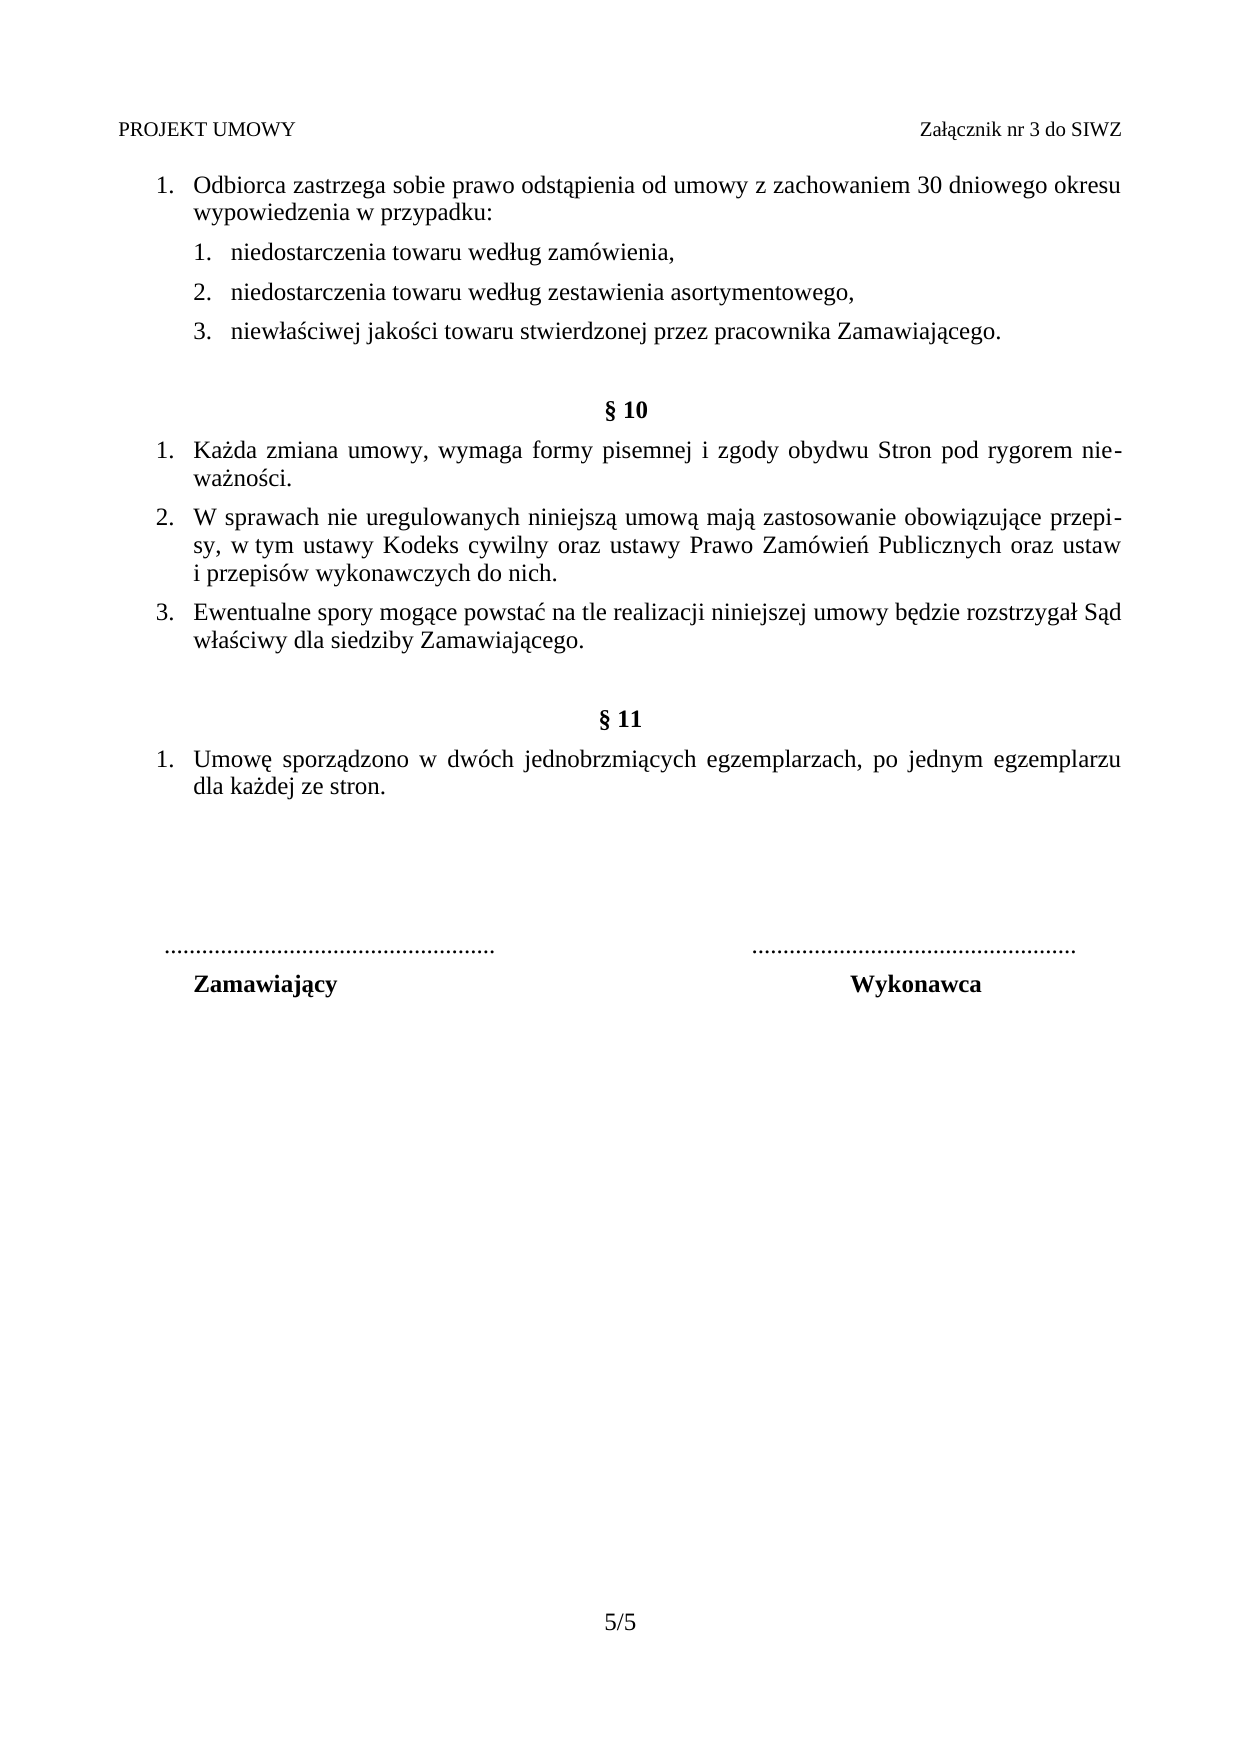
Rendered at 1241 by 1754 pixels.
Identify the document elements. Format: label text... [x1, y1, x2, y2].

list Odbiorca zastrzega sobie prawo odstąpienia od umowy z zachowaniem 30 dniowego okresu wypowiedzenia w przypadku: [156, 171, 1122, 226]
list Każda zmiana umowy, wymaga formy pisemnej i zgody obydwu Stron pod rygorem nie­ważności. [156, 436, 1122, 491]
text ..................................................... .................................................... [118, 931, 1122, 958]
title § 11 [118, 705, 1122, 733]
list W sprawach nie uregulowanych niniejszą umową mają zastosowanie obowiązujące przepi­sy, w tym ustawy Kodeks cywilny oraz ustawy Prawo Zamówień Publicznych oraz ustaw i przepisów wykonawczych do nich. [156, 503, 1122, 586]
list § 10 [18, 396, 1122, 424]
list niedostarczenia towaru według zamówienia, [193, 238, 1122, 266]
text Zamawiający Wykonawca [118, 970, 1122, 998]
list Ewentualne spory mogące powstać na tle realizacji niniejszej umowy będzie rozstrzygał Sąd właściwy dla siedziby Zamawiającego. [156, 598, 1122, 654]
list niewłaściwej jakości towaru stwierdzonej przez pracownika Zamawiającego. [193, 317, 1122, 345]
list Umowę sporządzono w dwóch jednobrzmiących egzemplarzach, po jednym egzemplarzu dla każdej ze stron. [156, 745, 1122, 800]
list niedostarczenia towaru według zestawienia asortymentowego, [193, 278, 1122, 305]
